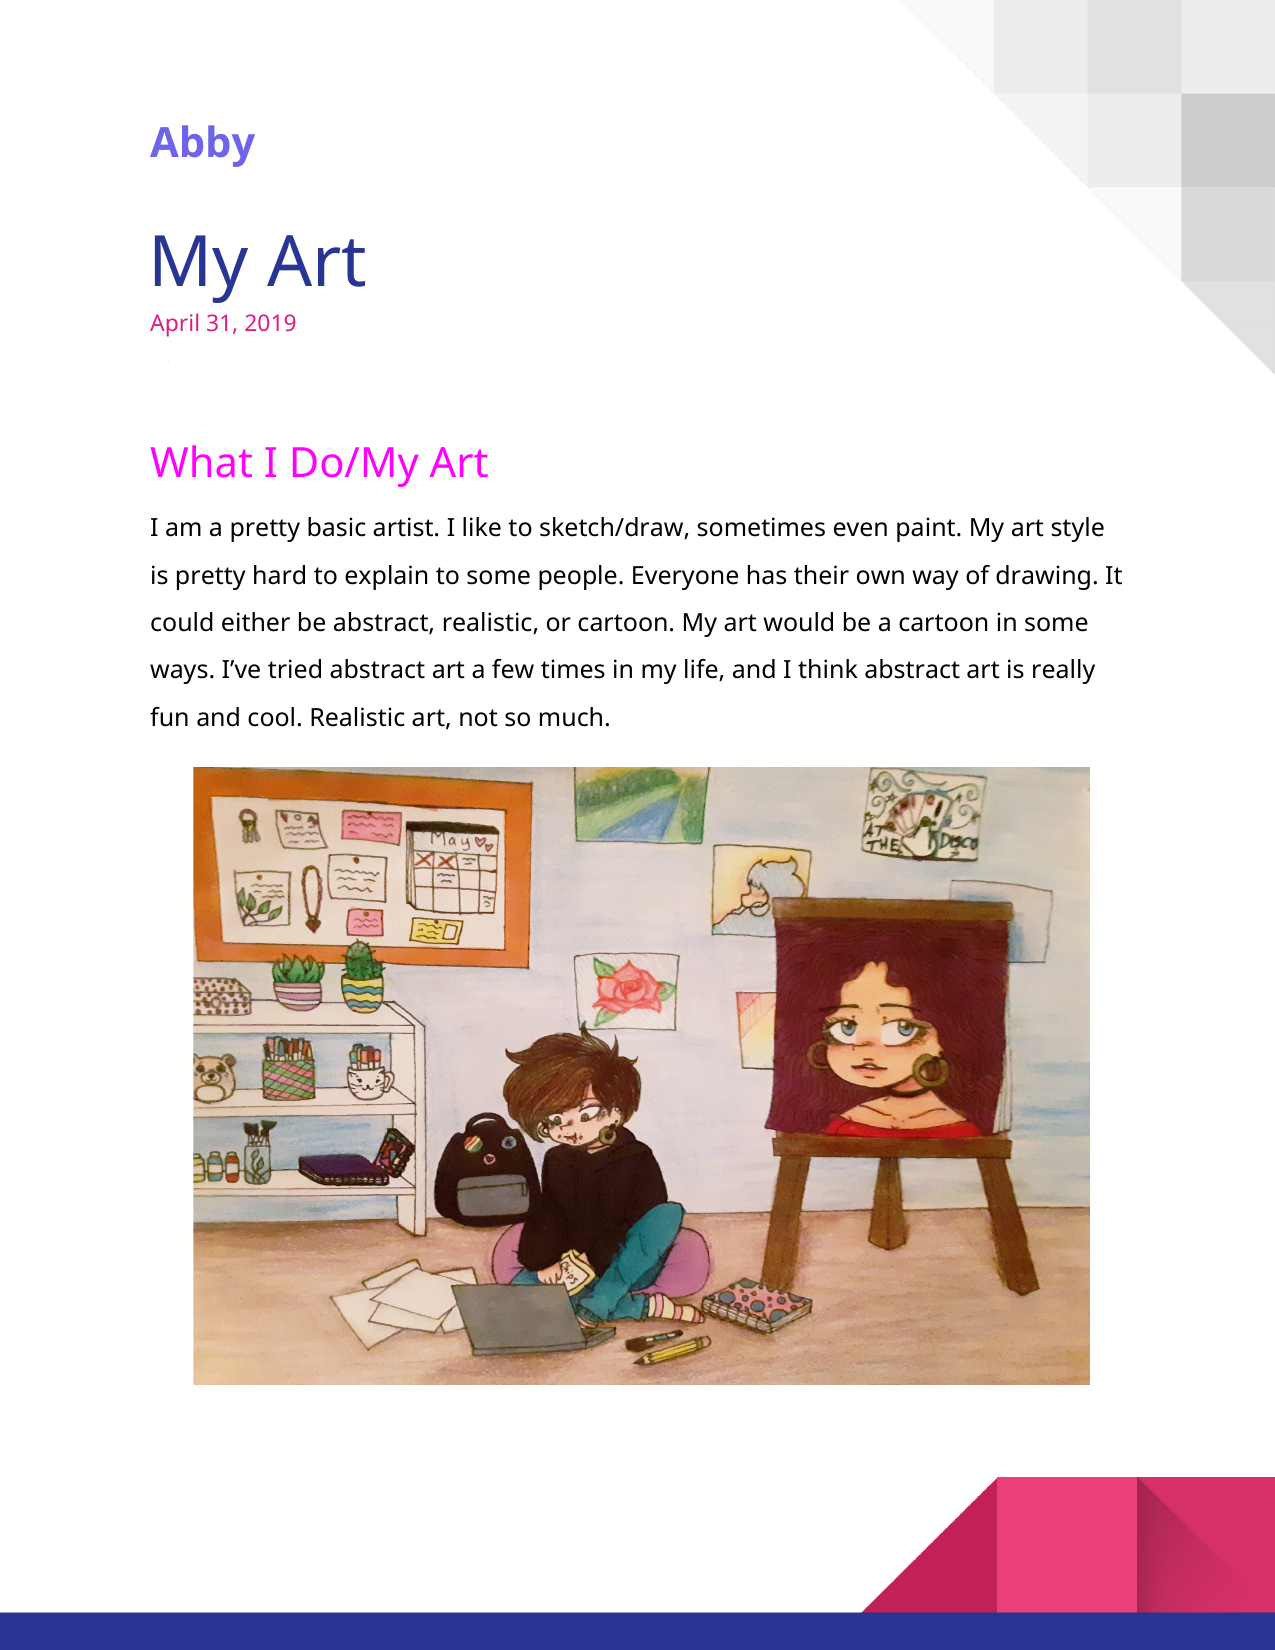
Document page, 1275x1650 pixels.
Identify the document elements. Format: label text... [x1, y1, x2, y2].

picture [0, 1475, 1275, 1650]
subtitle What I Do/My Art [150, 432, 1125, 489]
title My Art [148, 211, 1125, 307]
text Abby [150, 112, 1125, 169]
picture [900, 0, 1275, 375]
subtitle April 31, 2019 [150, 307, 1125, 339]
picture [193, 767, 1005, 1352]
text I am a pretty basic artist. I like to sketch/draw, sometimes even paint. My art style is pretty hard to explain to some people. Everyone has their own way of drawing. It could either be abstract, realistic, or cartoon. My art would be a cartoon in some ways. I’ve tried abstract art a few times in my life, and I think abstract art is really fun and cool. Realistic art, not so much. [150, 510, 1125, 733]
